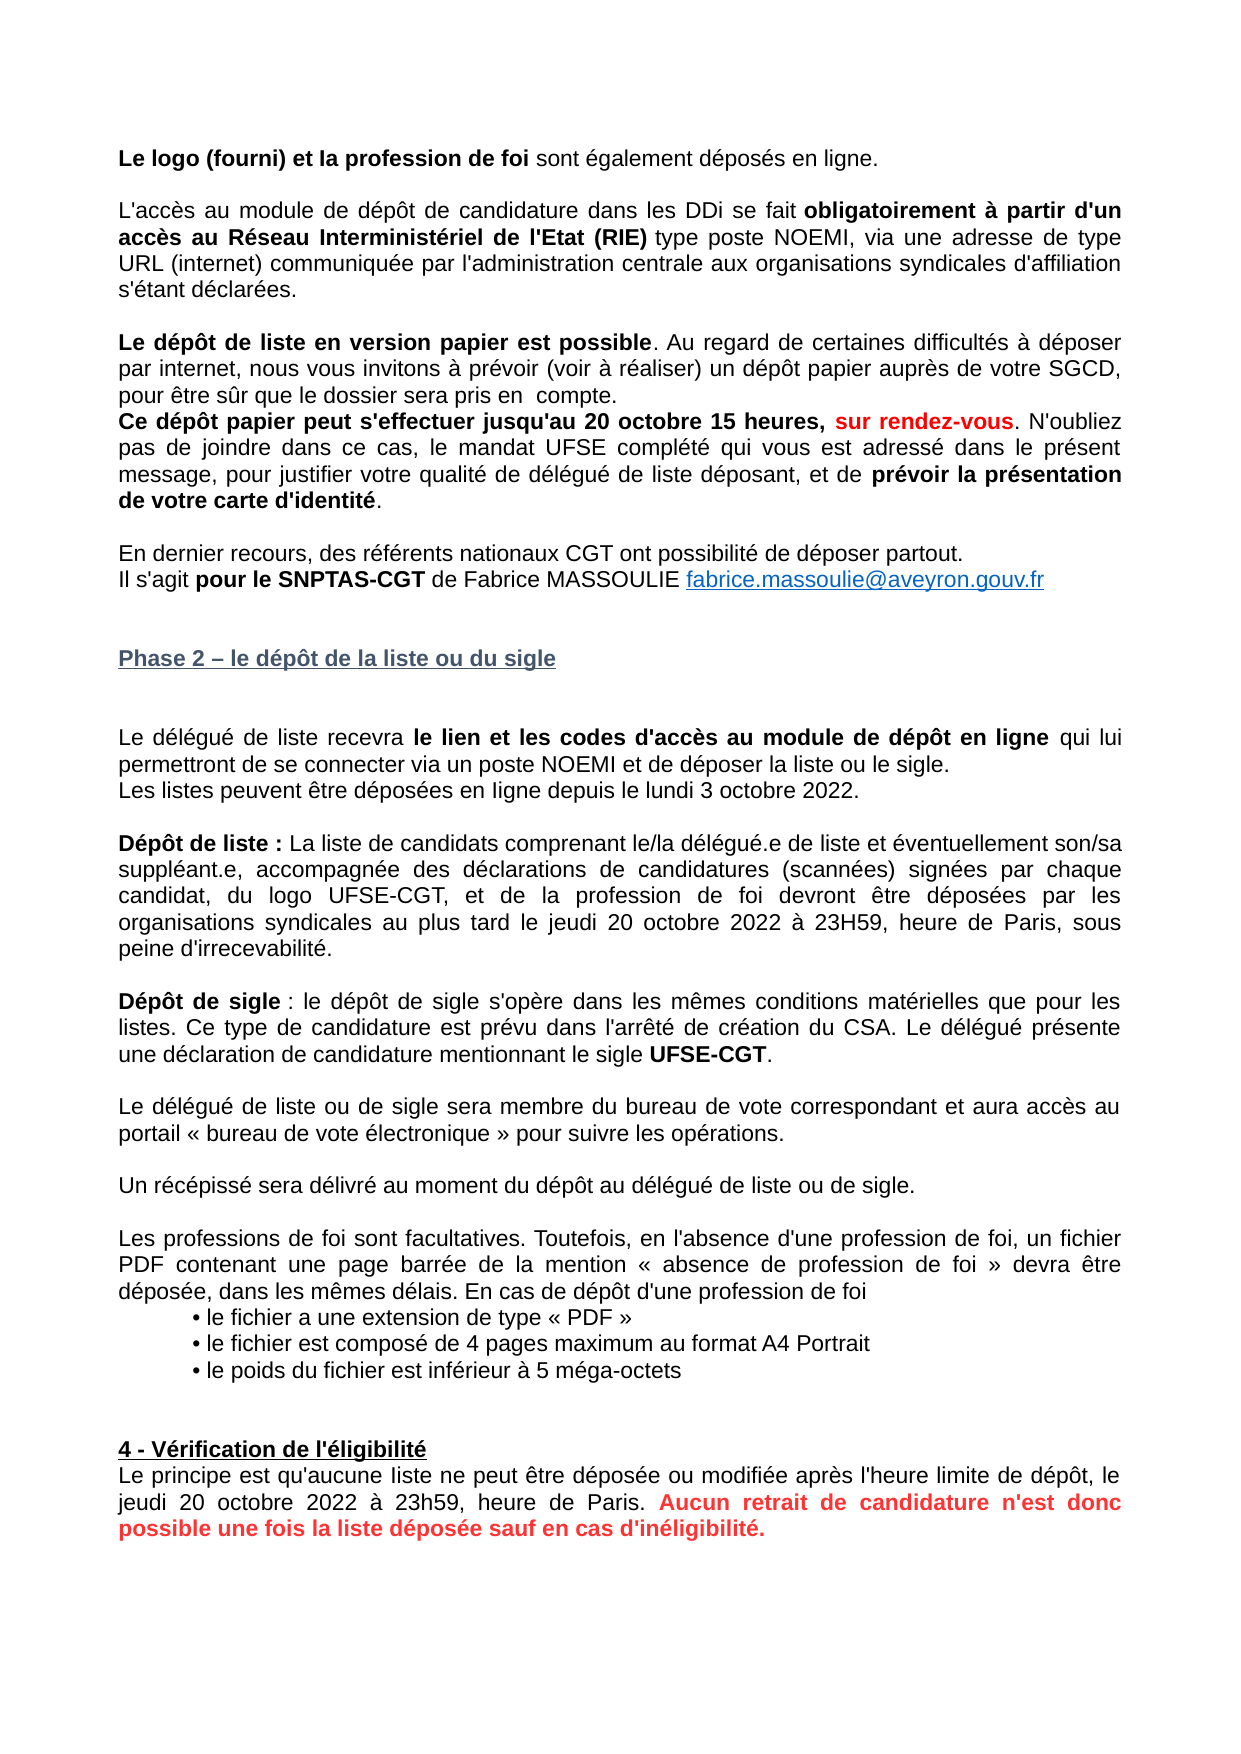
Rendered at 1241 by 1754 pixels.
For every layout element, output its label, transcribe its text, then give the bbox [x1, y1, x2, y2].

text Phase 2 – le dépôt de la liste ou du sigle [118, 645, 1122, 672]
text • le fichier a une extension de type « PDF » [118, 1304, 1122, 1330]
text Le délégué de liste recevra le lien et les codes d'accès au module de dépôt en ligne qui lui permettront de se connecter via un poste NOEMI et de déposer la liste ou le sigle. [118, 724, 1122, 777]
text Dépôt de sigle : le dépôt de sigle s'opère dans les mêmes conditions matérielles que pour les listes. Ce type de candidature est prévu dans l'arrêté de création du CSA. Le délégué présente une déclaration de candidature mentionnant le sigle UFSE-CGT. [118, 988, 1122, 1067]
text Le principe est qu'aucune Iiste ne peut être déposée ou modifiée après l'heure limite de dépôt, le jeudi 20 octobre 2022 à 23h59, heure de Paris. Aucun retrait de candidature n'est donc possible une fois la liste déposée sauf en cas d'inéligibilité. [118, 1462, 1122, 1541]
text Dépôt de liste : La liste de candidats comprenant le/la délégué.e de liste et éventuellement son/sa suppléant.e, accompagnée des déclarations de candidatures (scannées) signées par chaque candidat, du logo UFSE-CGT, et de la profession de foi devront être déposées par les organisations syndicales au plus tard le jeudi 20 octobre 2022 à 23H59, heure de Paris, sous peine d'irrecevabilité. [118, 830, 1122, 961]
text Ce dépôt papier peut s'effectuer jusqu'au 20 octobre 15 heures, sur rendez-vous. N'oubliez pas de joindre dans ce cas, le mandat UFSE complété qui vous est adressé dans le présent message, pour justifier votre qualité de délégué de liste déposant, et de prévoir la présentation de votre carte d'identité. [118, 408, 1122, 513]
text Un récépissé sera délivré au moment du dépôt au délégué de liste ou de sigle. [118, 1172, 1122, 1199]
text En dernier recours, des référents nationaux CGT ont possibilité de déposer partout. [118, 540, 1122, 566]
text Le dépôt de liste en version papier est possible. Au regard de certaines difficultés à déposer par internet, nous vous invitons à prévoir (voir à réaliser) un dépôt papier auprès de votre SGCD, pour être sûr que le dossier sera pris en compte. [118, 329, 1122, 408]
text Le délégué de liste ou de sigle sera membre du bureau de vote correspondant et aura accès au portail « bureau de vote électronique » pour suivre les opérations. [118, 1093, 1122, 1146]
text Le logo (fourni) et Ia profession de foi sont également déposés en ligne. [118, 144, 1122, 171]
text L'accès au module de dépôt de candidature dans les DDi se fait obligatoirement à partir d'un accès au Réseau Interministériel de l'Etat (RIE) type poste NOEMI, via une adresse de type URL (internet) communiquée par l'administration centrale aux organisations syndicales d'affiliation s'étant déclarées. [118, 197, 1122, 303]
text • le fichier est composé de 4 pages maximum au format A4 Portrait [118, 1330, 1122, 1357]
text • le poids du fichier est inférieur à 5 méga-octets [118, 1357, 1122, 1383]
text Il s'agit pour le SNPTAS-CGT de Fabrice MASSOULIE fabrice.massoulie@aveyron.gouv.fr [118, 566, 1122, 592]
text 4 - Vérification de l'éligibilité [118, 1436, 1122, 1462]
text Les listes peuvent être déposées en Iigne depuis le lundi 3 octobre 2022. [118, 777, 1122, 803]
text Les professions de foi sont facultatives. Toutefois, en l'absence d'une profession de foi, un fichier PDF contenant une page barrée de la mention « absence de profession de foi » devra être déposée, dans les mêmes délais. En cas de dépôt d'une profession de foi [118, 1225, 1122, 1304]
